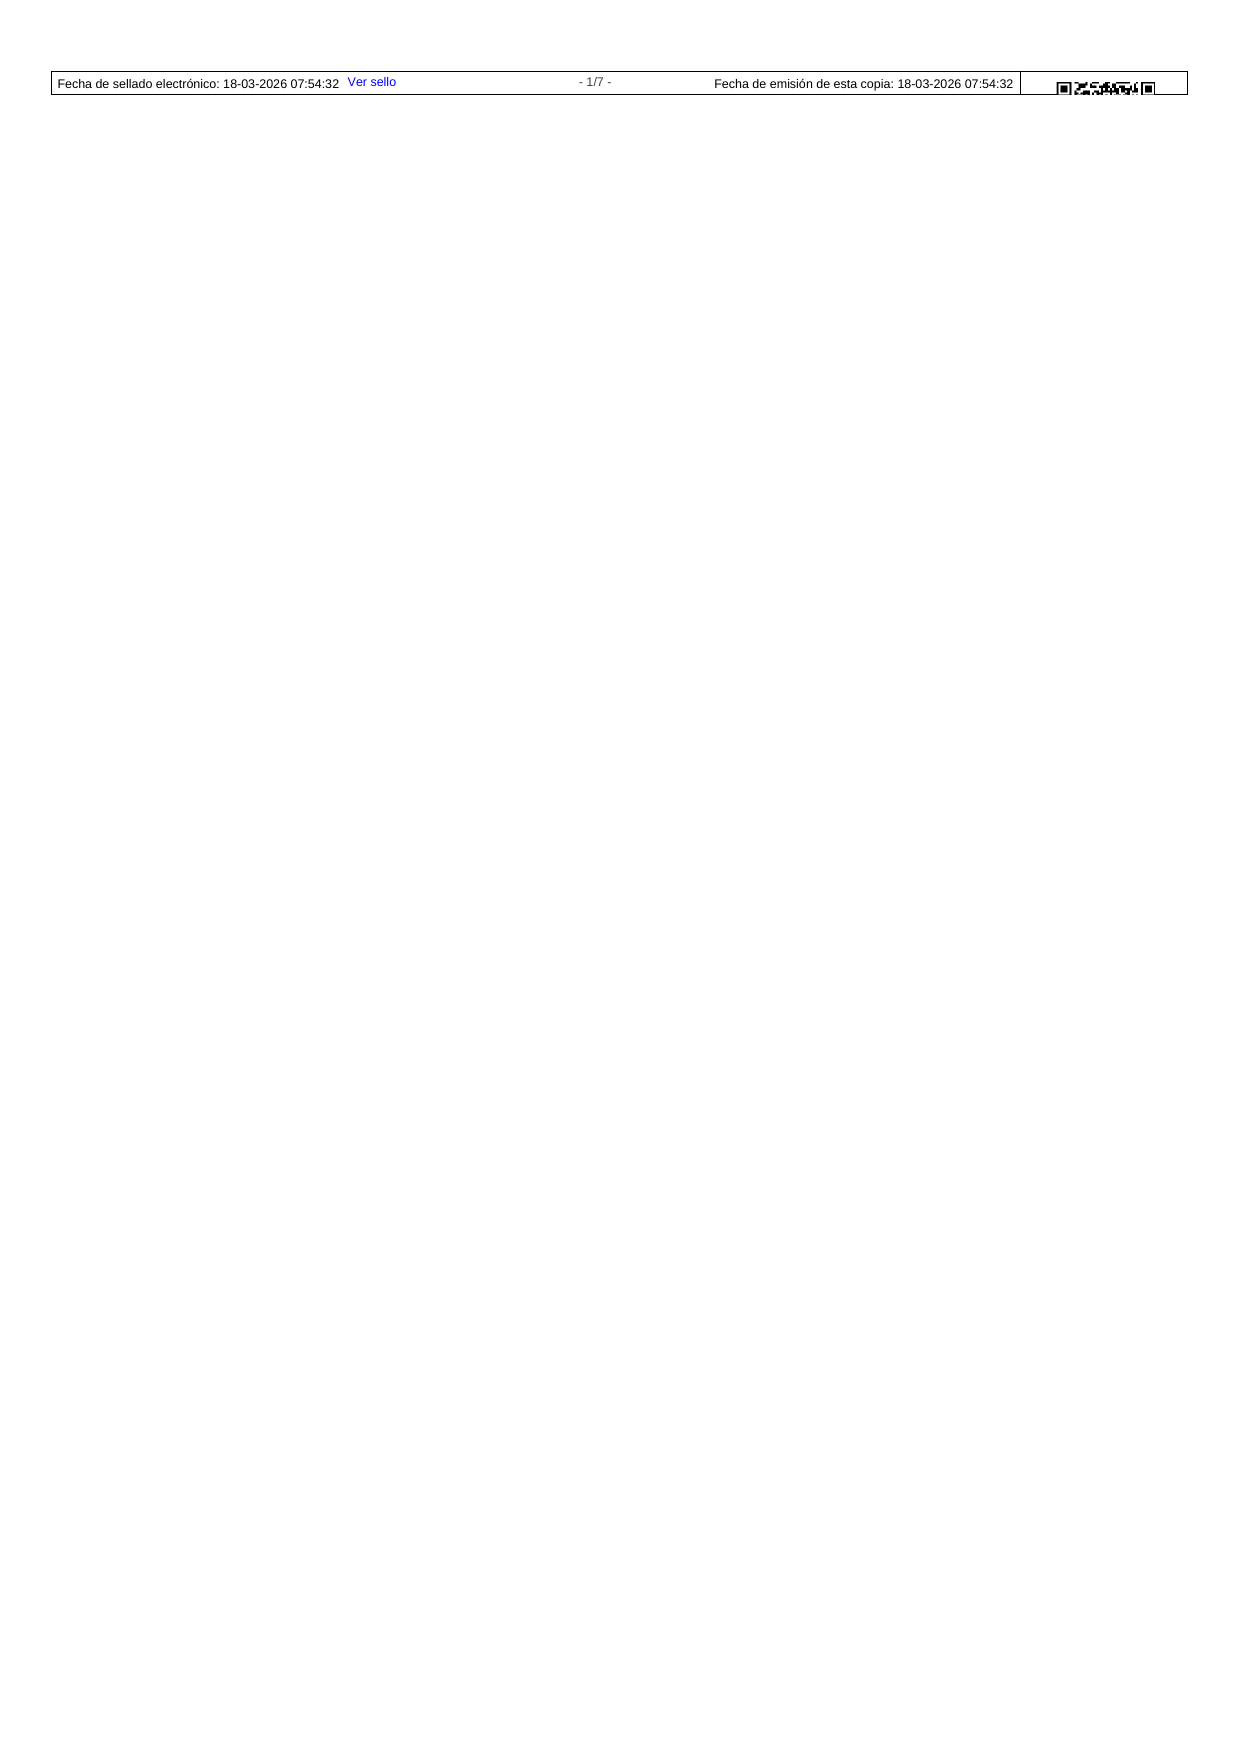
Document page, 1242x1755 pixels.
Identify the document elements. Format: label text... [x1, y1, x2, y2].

table_cell Fecha de sellado electrónico: 18-03-2026 07:54:32 Ver sello - 1/7 - Fecha de emisión de esta copia: 18-03-2026 07:54:32 [52, 72, 1020, 94]
table_header [1021, 72, 1187, 94]
